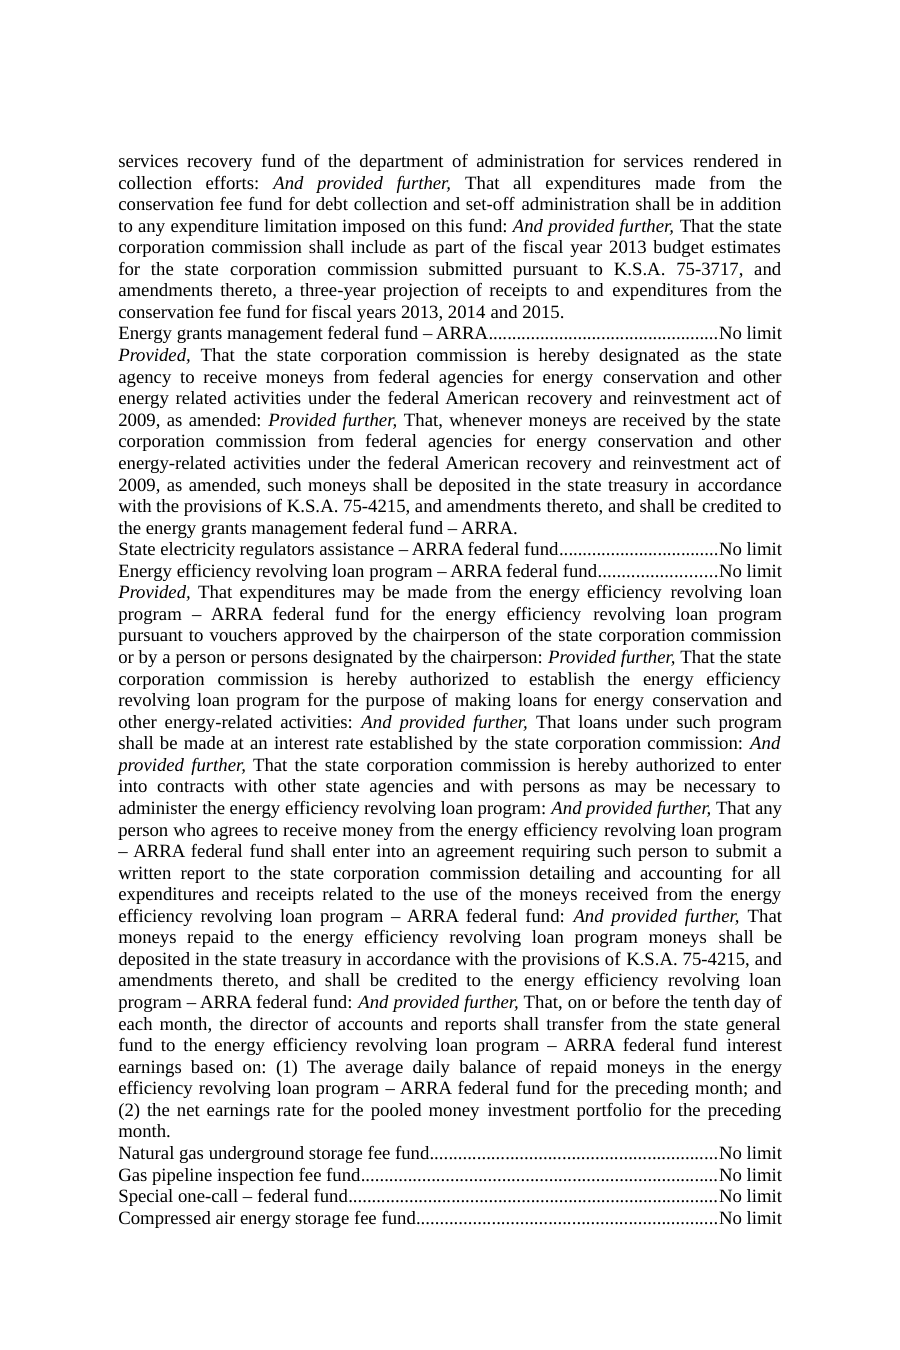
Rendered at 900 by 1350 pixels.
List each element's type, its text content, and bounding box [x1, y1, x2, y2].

text Provided, That expenditures may be made from the energy efficiency revolving loan program – ARRA federal fund for the energy efficiency revolving loan program pursuant to vouchers approved by the chairperson of the state corporation commission or by a person or persons designated by the chairperson: Provided further, That the state corporation commission is hereby authorized to establish the energy efficiency revolving loan program for the purpose of making loans for energy conservation and other energy-related activities: And provided further, That loans under such program shall be made at an interest rate established by the state corporation commission: And provided further, That the state corporation commission is hereby authorized to enter into contracts with other state agencies and with persons as may be necessary to administer the energy efficiency revolving loan program: And provided further, That any person who agrees to receive money from the energy efficiency revolving loan program – ARRA federal fund shall enter into an agreement requiring such person to submit a written report to the state corporation commission detailing and accounting for all expenditures and receipts related to the use of the moneys received from the energy efficiency revolving loan program – ARRA federal fund: And provided further, That moneys repaid to the energy efficiency revolving loan program moneys shall be deposited in the state treasury in accordance with the provisions of K.S.A. 75-4215, and amendments thereto, and shall be credited to the energy efficiency revolving loan program – ARRA federal fund: And provided further, That, on or before the tenth day of each month, the director of accounts and reports shall transfer from the state general fund to the energy efficiency revolving loan program – ARRA federal fund interest earnings based on: (1) The average daily balance of repaid moneys in the energy efficiency revolving loan program – ARRA federal fund for the preceding month; and (2) the net earnings rate for the pooled money investment portfolio for the preceding month. [118, 581, 782, 1142]
text services recovery fund of the department of administration for services rendered in collection efforts: And provided further, That all expenditures made from the conservation fee fund for debt collection and set-off administration shall be in addition to any expenditure limitation imposed on this fund: And provided further, That the state corporation commission shall include as part of the fiscal year 2013 budget estimates for the state corporation commission submitted pursuant to K.S.A. 75-3717, and amendments thereto, a three-year projection of receipts to and expenditures from the conservation fee fund for fiscal years 2013, 2014 and 2015. [118, 150, 782, 322]
text Gas pipeline inspection fee fund No limit [118, 1163, 782, 1185]
text Natural gas underground storage fee fund No limit [118, 1142, 782, 1163]
text Provided, That the state corporation commission is hereby designated as the state agency to receive moneys from federal agencies for energy conservation and other energy related activities under the federal American recovery and reinvestment act of 2009, as amended: Provided further, That, whenever moneys are received by the state corporation commission from federal agencies for energy conservation and other energy-related activities under the federal American recovery and reinvestment act of 2009, as amended, such moneys shall be deposited in the state treasury in accordance with the provisions of K.S.A. 75-4215, and amendments thereto, and shall be credited to the energy grants management federal fund – ARRA. [118, 344, 782, 538]
text Energy efficiency revolving loan program – ARRA federal fund No limit [118, 560, 782, 581]
text State electricity regulators assistance – ARRA federal fund No limit [118, 538, 782, 560]
text Special one-call – federal fund No limit [118, 1185, 782, 1207]
text Energy grants management federal fund – ARRA No limit [118, 322, 782, 344]
text Compressed air energy storage fee fund No limit [118, 1207, 782, 1228]
